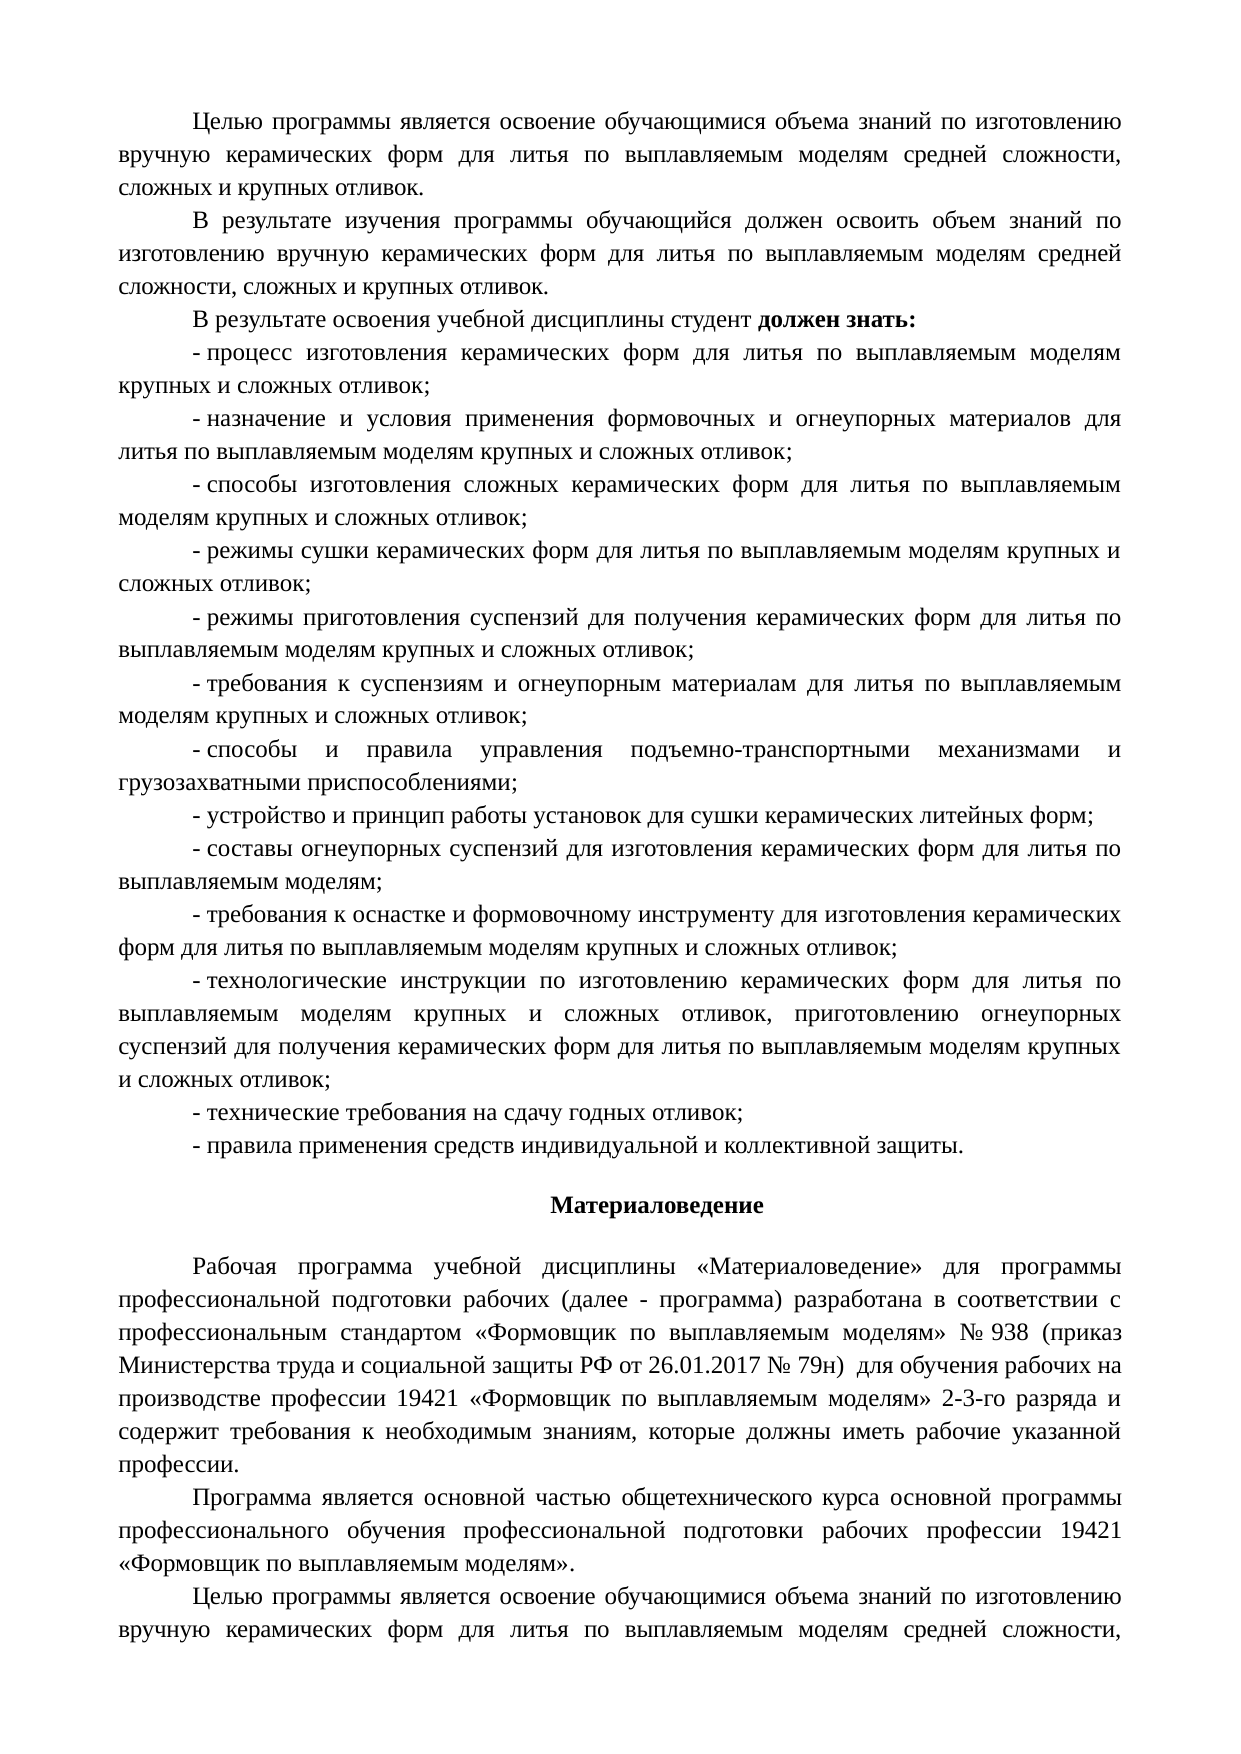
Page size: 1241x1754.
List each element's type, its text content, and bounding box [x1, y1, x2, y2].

text - режимы сушки керамических форм для литья по выплавляемым моделям крупных и сложных отливок; [118, 536, 1122, 597]
text В результате освоения учебной дисциплины студент должен знать: [118, 304, 1122, 333]
text В результате изучения программы обучающийся должен освоить объем знаний по изготовлению вручную керамических форм для литья по выплавляемым моделям средней сложности, сложных и крупных отливок. [118, 205, 1122, 300]
text - процесс изготовления керамических форм для литья по выплавляемым моделям крупных и сложных отливок; [118, 337, 1122, 399]
text - требования к оснастке и формовочному инструменту для изготовления керамических форм для литья по выплавляемым моделям крупных и сложных отливок; [118, 899, 1122, 961]
text - технические требования на сдачу годных отливок; [118, 1097, 1122, 1126]
text - назначение и условия применения формовочных и огнеупорных материалов для литья по выплавляемым моделям крупных и сложных отливок; [118, 403, 1122, 465]
text - режимы приготовления суспензий для получения керамических форм для литья по выплавляемым моделям крупных и сложных отливок; [118, 602, 1122, 663]
text - правила применения средств индивидуальной и коллективной защиты. [118, 1130, 1122, 1159]
text Целью программы является освоение обучающимися объема знаний по изготовлению вручную керамических форм для литья по выплавляемым моделям средней сложности, сложных и крупных отливок. [118, 106, 1122, 201]
text Материаловедение [118, 1191, 1122, 1219]
text - составы огнеупорных суспензий для изготовления керамических форм для литья по выплавляемым моделям; [118, 833, 1122, 894]
text - требования к суспензиям и огнеупорным материалам для литья по выплавляемым моделям крупных и сложных отливок; [118, 668, 1122, 729]
text - устройство и принцип работы установок для сушки керамических литейных форм; [118, 800, 1122, 828]
text Целью программы является освоение обучающимися объема знаний по изготовлению вручную керамических форм для литья по выплавляемым моделям средней сложности, [118, 1581, 1122, 1643]
text Рабочая программа учебной дисциплины «Материаловедение» для программы профессиональной подготовки рабочих (далее - программа) разработана в соответствии с профессиональным стандартом «Формовщик по выплавляемым моделям» № 938 (приказ Министерства труда и социальной защиты РФ от 26.01.2017 № 79н) для обучения рабочих на производстве профессии 19421 «Формовщик по выплавляемым моделям» 2-3-го разряда и содержит требования к необходимым знаниям, которые должны иметь рабочие указанной профессии. [118, 1251, 1122, 1478]
text - способы изготовления сложных керамических форм для литья по выплавляемым моделям крупных и сложных отливок; [118, 469, 1122, 531]
text - технологические инструкции по изготовлению керамических форм для литья по выплавляемым моделям крупных и сложных отливок, приготовлению огнеупорных суспензий для получения керамических форм для литья по выплавляемым моделям крупных и сложных отливок; [118, 965, 1122, 1093]
text Программа является основной частью общетехнического курса основной программы профессионального обучения профессиональной подготовки рабочих профессии 19421 «Формовщик по выплавляемым моделям». [118, 1482, 1122, 1577]
text - способы и правила управления подъемно-транспортными механизмами и грузозахватными приспособлениями; [118, 734, 1122, 795]
